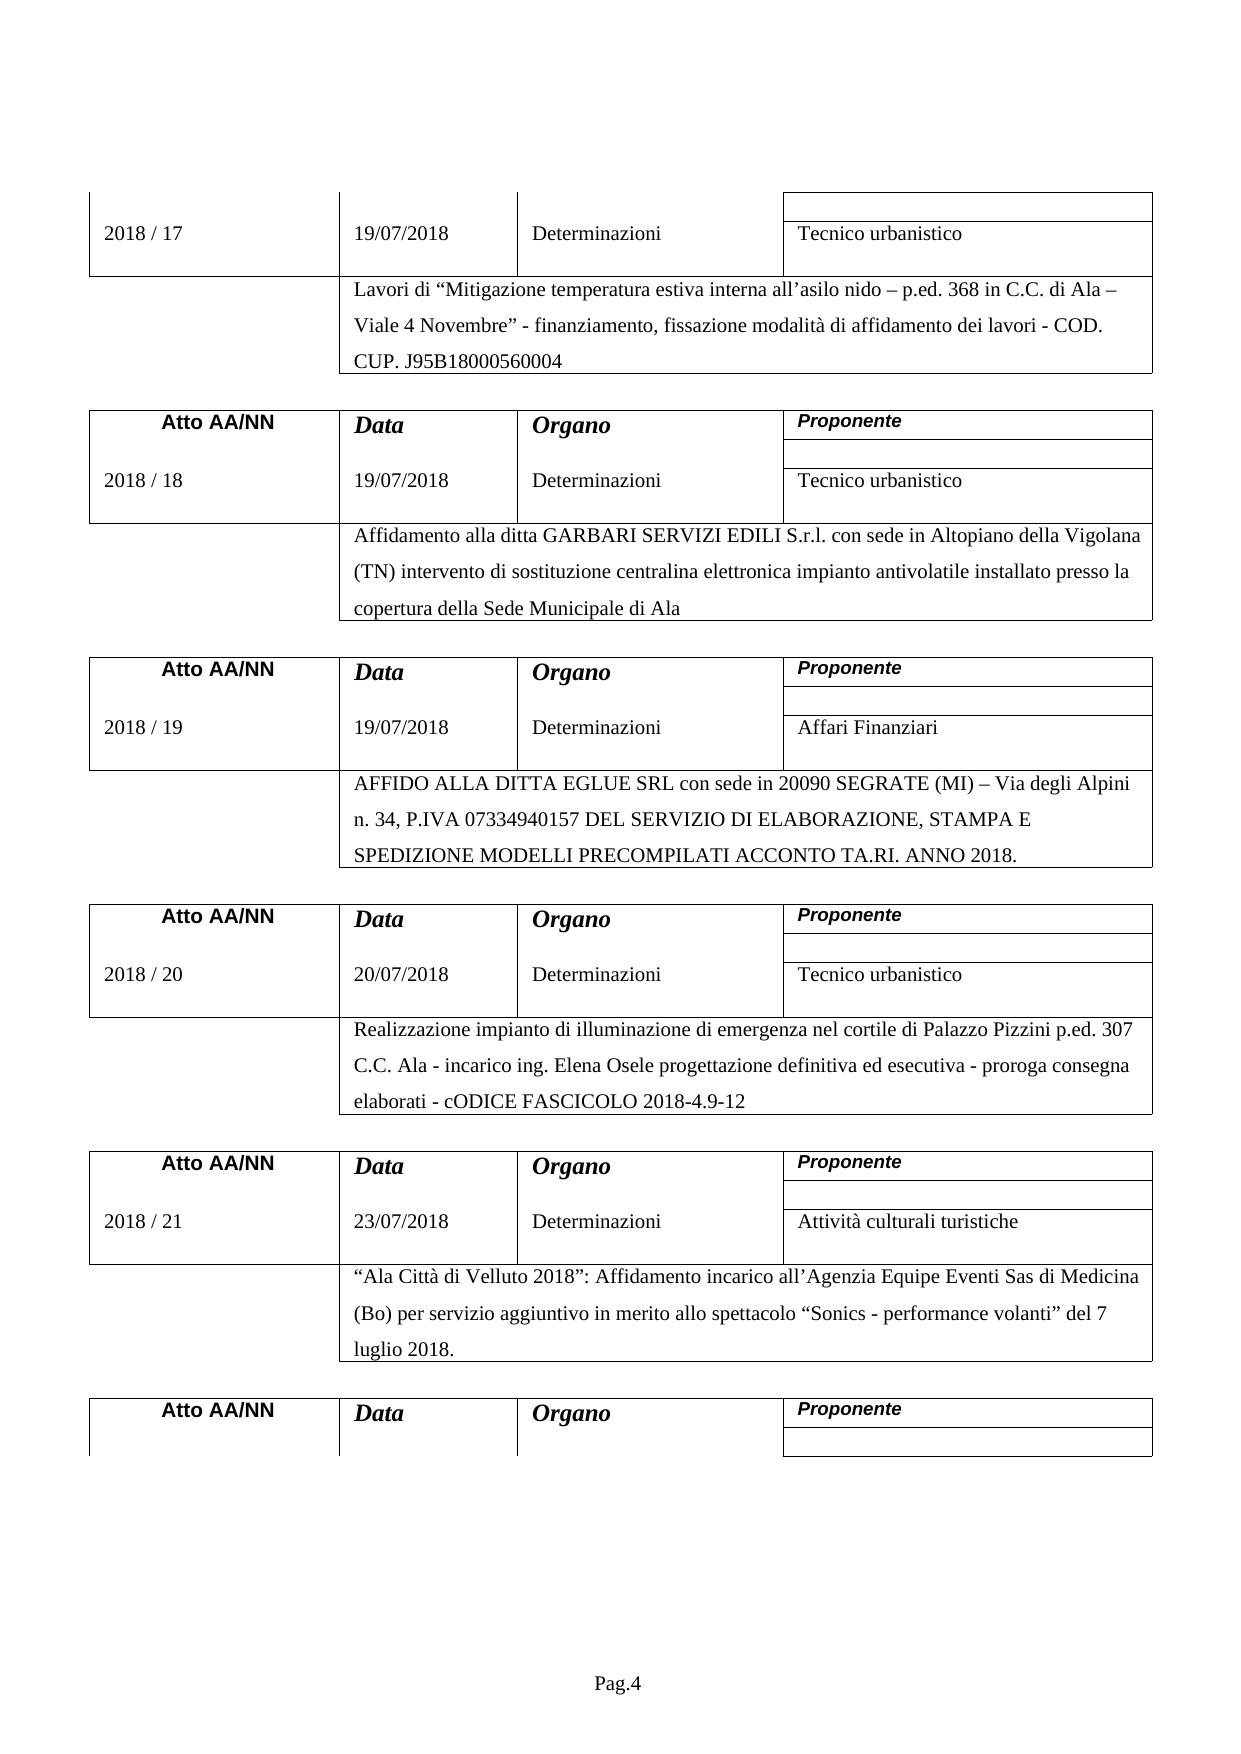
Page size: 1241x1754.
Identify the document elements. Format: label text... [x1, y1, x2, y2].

table_cell [90, 439, 339, 468]
table_cell [339, 868, 1152, 904]
table_cell [89, 620, 339, 657]
table_cell “Ala Città di Velluto 2018”: Affidamento incarico all’Agenzia Equipe Eventi Sas di Medicina (Bo) per servizio aggiuntivo in merito allo spettacolo “Sonics - performance volanti” del 7 luglio 2018. [340, 1265, 1152, 1361]
table_cell [784, 934, 1152, 962]
table_cell [89, 1265, 339, 1361]
table_cell Affari Finanziari [784, 716, 1152, 770]
table_cell [340, 1180, 517, 1209]
table_cell [784, 1181, 1152, 1209]
table_cell Affidamento alla ditta GARBARI SERVIZI EDILI S.r.l. con sede in Altopiano della Vigolana (TN) intervento di sostituzione centralina elettronica impianto antivolatile installato presso la copertura della Sede Municipale di Ala [340, 524, 1152, 619]
table_cell [89, 771, 339, 867]
table_cell 19/07/2018 [340, 221, 517, 276]
table_cell 2018 / 20 [90, 962, 339, 1017]
table_header Atto AA/NN [90, 905, 339, 933]
table_cell [784, 687, 1152, 715]
table_cell [89, 373, 339, 410]
table_cell [518, 686, 783, 715]
table_cell [90, 933, 339, 962]
table_header Data [340, 411, 517, 439]
table_cell 23/07/2018 [340, 1209, 517, 1264]
table_header Atto AA/NN [90, 1399, 339, 1427]
table_header Data [340, 905, 517, 933]
table_cell AFFIDO ALLA DITTA EGLUE SRL con sede in 20090 SEGRATE (MI) – Via degli Alpini n. 34, P.IVA 07334940157 DEL SERVIZIO DI ELABORAZIONE, STAMPA E SPEDIZIONE MODELLI PRECOMPILATI ACCONTO TA.RI. ANNO 2018. [340, 771, 1152, 867]
table_cell [339, 1362, 1152, 1398]
table_cell [518, 192, 783, 221]
table_cell [89, 1018, 339, 1113]
table_cell [90, 1427, 339, 1456]
table_header Atto AA/NN [90, 1152, 339, 1180]
table_cell [340, 933, 517, 962]
table_header Organo [518, 658, 783, 686]
table_cell [784, 1428, 1152, 1456]
table_cell Determinazioni [518, 962, 783, 1017]
table_cell [89, 1114, 339, 1151]
table_cell [340, 439, 517, 468]
table_cell Determinazioni [518, 468, 783, 523]
table_header Atto AA/NN [90, 411, 339, 439]
table_cell 19/07/2018 [340, 468, 517, 523]
table_header Data [340, 658, 517, 686]
table_cell [90, 686, 339, 715]
table_cell Tecnico urbanistico [784, 222, 1152, 276]
table_cell [340, 1427, 517, 1456]
table_cell [89, 277, 339, 373]
table_cell 2018 / 19 [90, 715, 339, 770]
table_cell [340, 192, 517, 221]
table_cell Determinazioni [518, 1209, 783, 1264]
table_cell [339, 621, 1152, 657]
table_header Organo [518, 1399, 783, 1427]
table_cell [518, 1180, 783, 1209]
table_cell [784, 193, 1152, 221]
table_cell [90, 192, 339, 221]
table_header Proponente [784, 411, 1152, 439]
table_cell [90, 1180, 339, 1209]
table_cell 2018 / 18 [90, 468, 339, 523]
table_header Proponente [784, 905, 1152, 933]
table_cell [89, 1361, 339, 1398]
table_cell Realizzazione impianto di illuminazione di emergenza nel cortile di Palazzo Pizzini p.ed. 307 C.C. Ala - incarico ing. Elena Osele progettazione definitiva ed esecutiva - proroga consegna elaborati - cODICE FASCICOLO 2018-4.9-12 [340, 1018, 1152, 1113]
table_header Organo [518, 1152, 783, 1180]
table_cell Tecnico urbanistico [784, 963, 1152, 1017]
table_cell Tecnico urbanistico [784, 469, 1152, 523]
table_cell [89, 867, 339, 904]
table_header Proponente [784, 658, 1152, 686]
table_cell 2018 / 21 [90, 1209, 339, 1264]
table_cell 20/07/2018 [340, 962, 517, 1017]
table_cell Attività culturali turistiche [784, 1210, 1152, 1264]
table_cell [518, 439, 783, 468]
table_header Proponente [784, 1399, 1152, 1427]
table_cell [518, 933, 783, 962]
table_header Atto AA/NN [90, 658, 339, 686]
table_cell Lavori di “Mitigazione temperatura estiva interna all’asilo nido – p.ed. 368 in C.C. di Ala – Viale 4 Novembre” - finanziamento, fissazione modalità di affidamento dei lavori - COD. CUP. J95B18000560004 [340, 277, 1152, 373]
table_cell [339, 1115, 1152, 1151]
table_cell [89, 524, 339, 619]
table_header Organo [518, 905, 783, 933]
table_cell 19/07/2018 [340, 715, 517, 770]
table_header Data [340, 1399, 517, 1427]
table_header Data [340, 1152, 517, 1180]
table_cell [339, 374, 1152, 410]
table_cell 2018 / 17 [90, 221, 339, 276]
table_cell [340, 686, 517, 715]
table_header Proponente [784, 1152, 1152, 1180]
table_cell [784, 440, 1152, 468]
table_cell [518, 1427, 783, 1456]
table_cell Determinazioni [518, 221, 783, 276]
table_cell Determinazioni [518, 715, 783, 770]
table_header Organo [518, 411, 783, 439]
